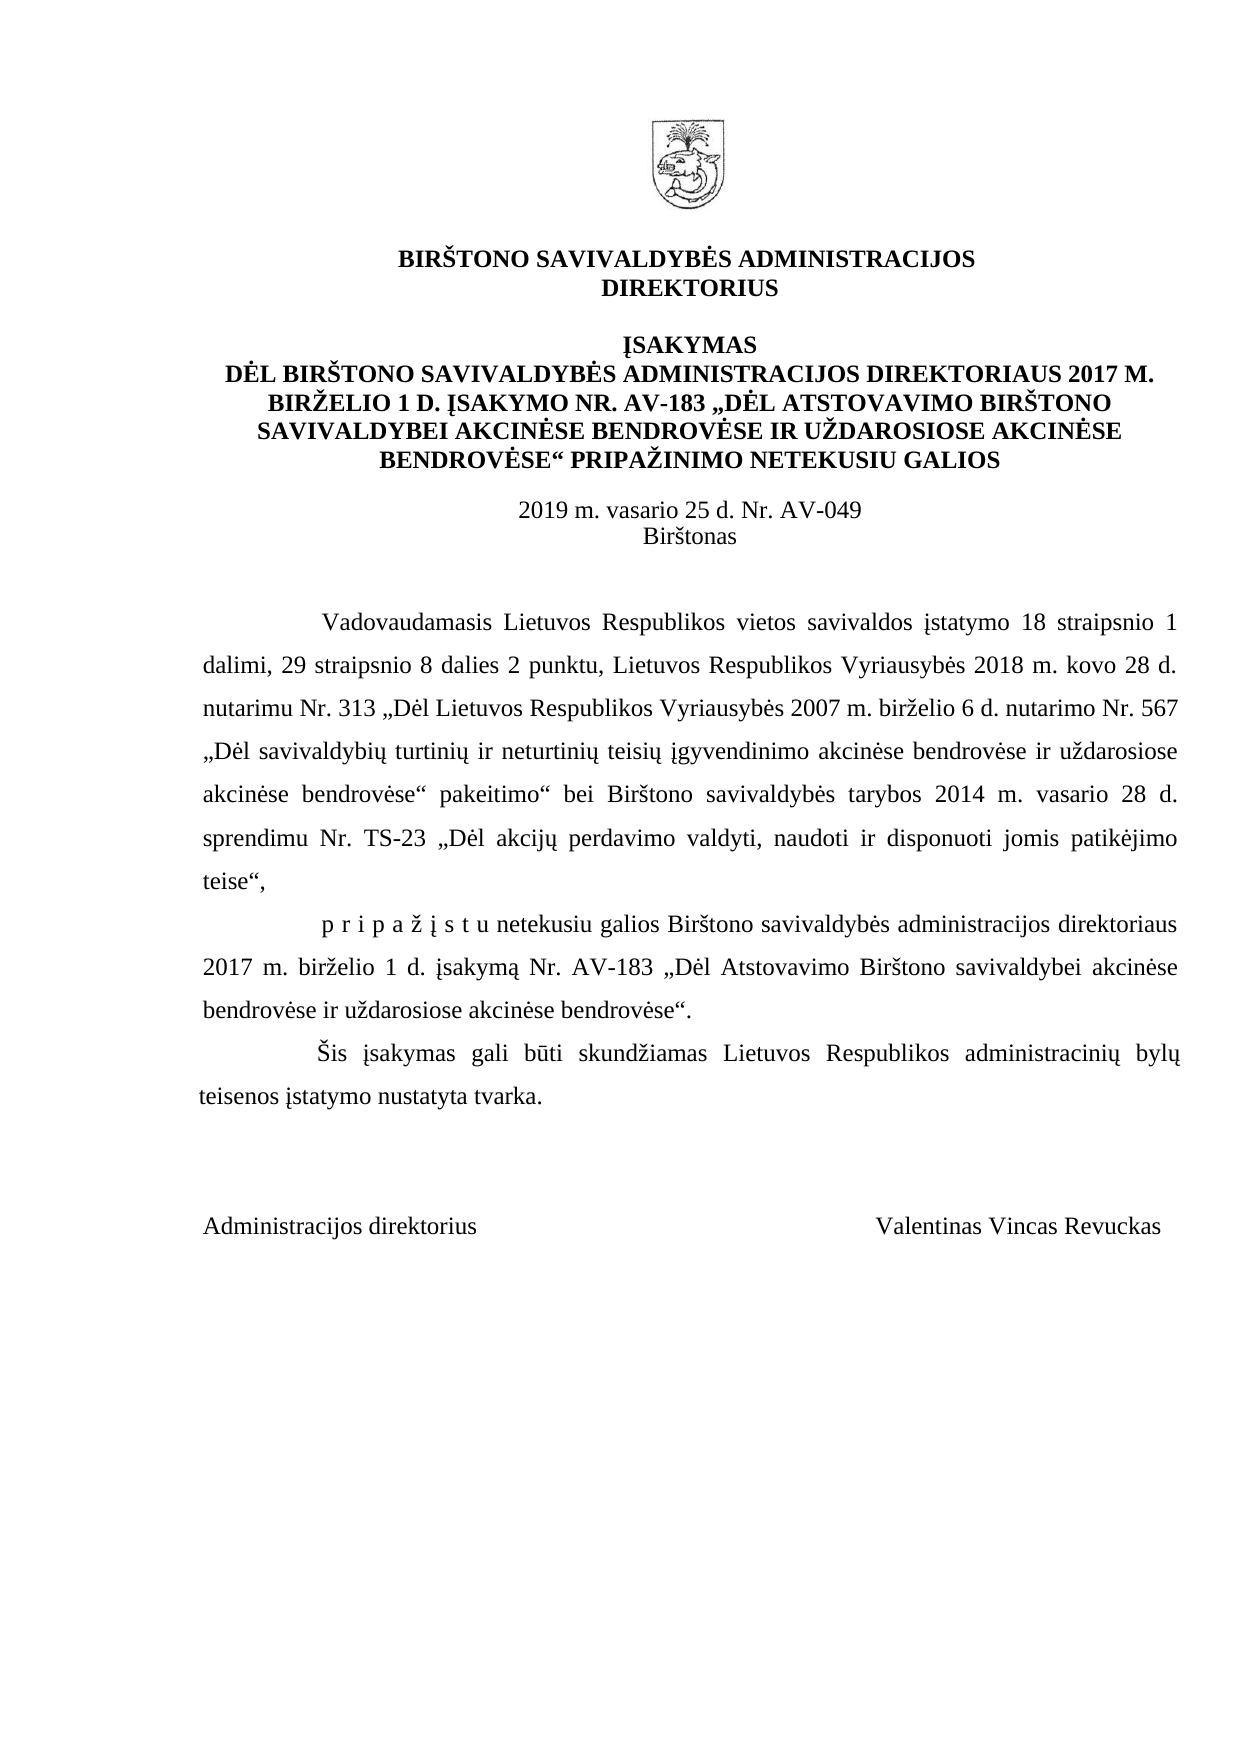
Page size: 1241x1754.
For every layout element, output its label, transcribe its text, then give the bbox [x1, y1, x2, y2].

text Administracijos direktorius Valentinas Vincas Revuckas [203, 1211, 1181, 1239]
text Vadovaudamasis Lietuvos Respublikos vietos savivaldos įstatymo 18 straipsnio 1 dalimi, 29 straipsnio 8 dalies 2 punktu, Lietuvos Respublikos Vyriausybės 2018 m. kovo 28 d. nutarimu Nr. 313 „Dėl Lietuvos Respublikos Vyriausybės 2007 m. birželio 6 d. nutarimo Nr. 567 „Dėl savivaldybių turtinių ir neturtinių teisių įgyvendinimo akcinėse bendrovėse ir uždarosiose akcinėse bendrovėse“ pakeitimo“ bei Birštono savivaldybės tarybos 2014 m. vasario 28 d. sprendimu Nr. TS-23 „Dėl akcijų perdavimo valdyti, naudoti ir disponuoti jomis patikėjimo teise“, [203, 607, 1179, 894]
text Birštonas [198, 524, 1181, 549]
text DIREKTORIUS [198, 273, 1181, 302]
text Šis įsakymas gali būti skundžiamas Lietuvos Respublikos administracinių bylų teisenos įstatymo nustatyta tvarka. [198, 1038, 1181, 1110]
text BIRŠTONO SAVIVALDYBĖS ADMINISTRACIJOS [198, 244, 1181, 273]
text DĖL BIRŠTONO SAVIVALDYBĖS ADMINISTRACIJOS DIREKTORIAUS 2017 M. BIRŽELIO 1 D. ĮSAKYMO NR. AV-183 „DĖL ATSTOVAVIMO BIRŠTONO SAVIVALDYBEI AKCINĖSE BENDROVĖSE IR UŽDAROSIOSE AKCINĖSE BENDROVĖSE“ PRIPAŽINIMO NETEKUSIU GALIOS [198, 359, 1181, 474]
text p r i p a ž į s t u netekusiu galios Birštono savivaldybės administracijos direktoriaus 2017 m. birželio 1 d. įsakymą Nr. AV-183 „Dėl Atstovavimo Birštono savivaldybei akcinėse bendrovėse ir uždarosiose akcinėse bendrovėse“. [203, 909, 1179, 1024]
text ĮSAKYMAS [198, 331, 1181, 359]
text 2019 m. vasario 25 d. Nr. AV-049 [198, 496, 1181, 524]
